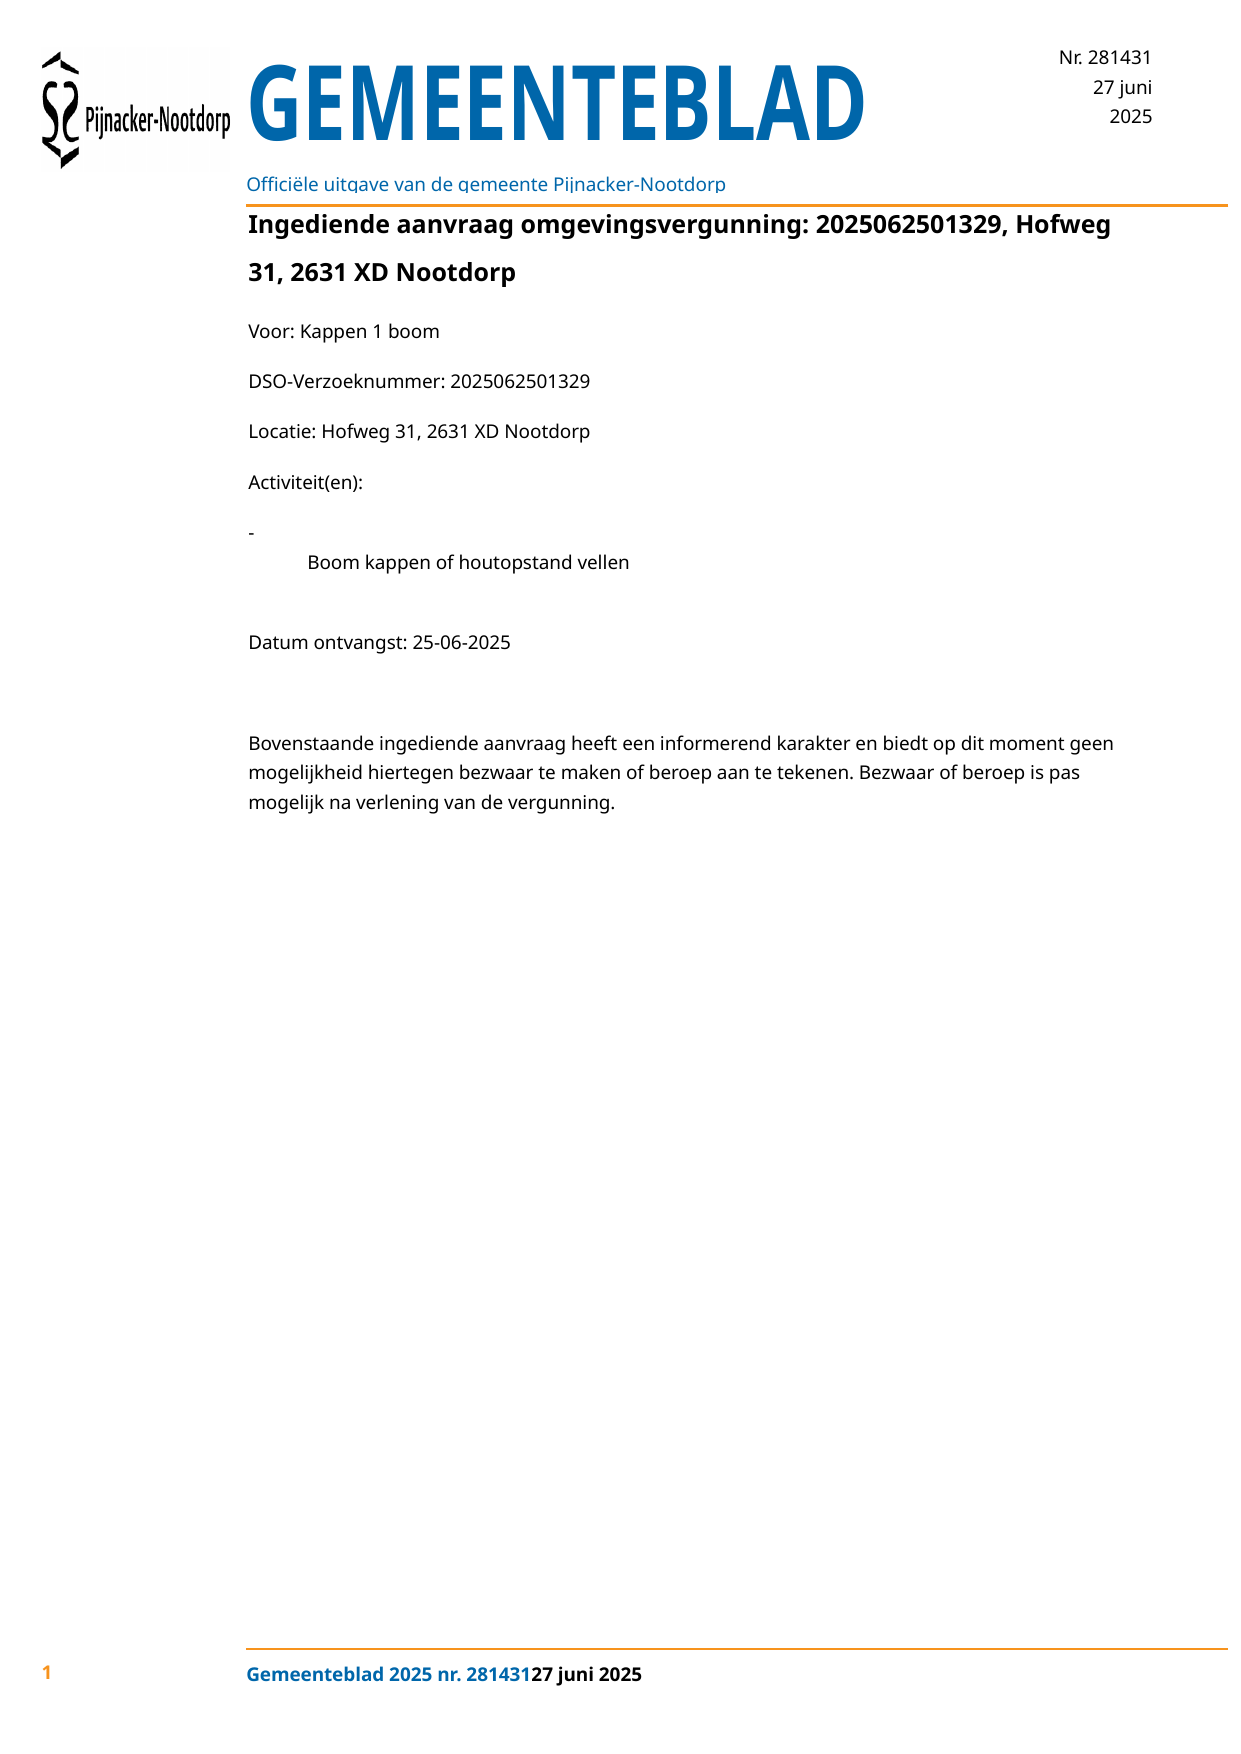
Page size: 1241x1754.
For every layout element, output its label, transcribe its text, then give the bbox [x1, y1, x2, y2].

text Datum ontvangst: 25-06-2025 [248, 629, 1152, 655]
text Locatie: Hofweg 31, 2631 XD Nootdorp [248, 419, 1152, 444]
text Activiteit(en): [248, 469, 1152, 495]
text Ingediende aanvraag omgevingsvergunning: 2025062501329, Hofweg 31, 2631 XD Nootdorp [248, 207, 1152, 288]
list Boom kappen of houtopstand vellen [248, 549, 1152, 575]
text Bovenstaande ingediende aanvraag heeft een informerend karakter en biedt op dit moment geen mogelijkheid hiertegen bezwaar te maken of beroep aan te tekenen. Bezwaar of beroep is pas mogelijk na verlening van de vergunning. [248, 730, 1152, 815]
picture [41, 47, 231, 172]
text DSO-Verzoeknummer: 2025062501329 [248, 368, 1152, 394]
text Voor: Kappen 1 boom [248, 318, 1152, 344]
